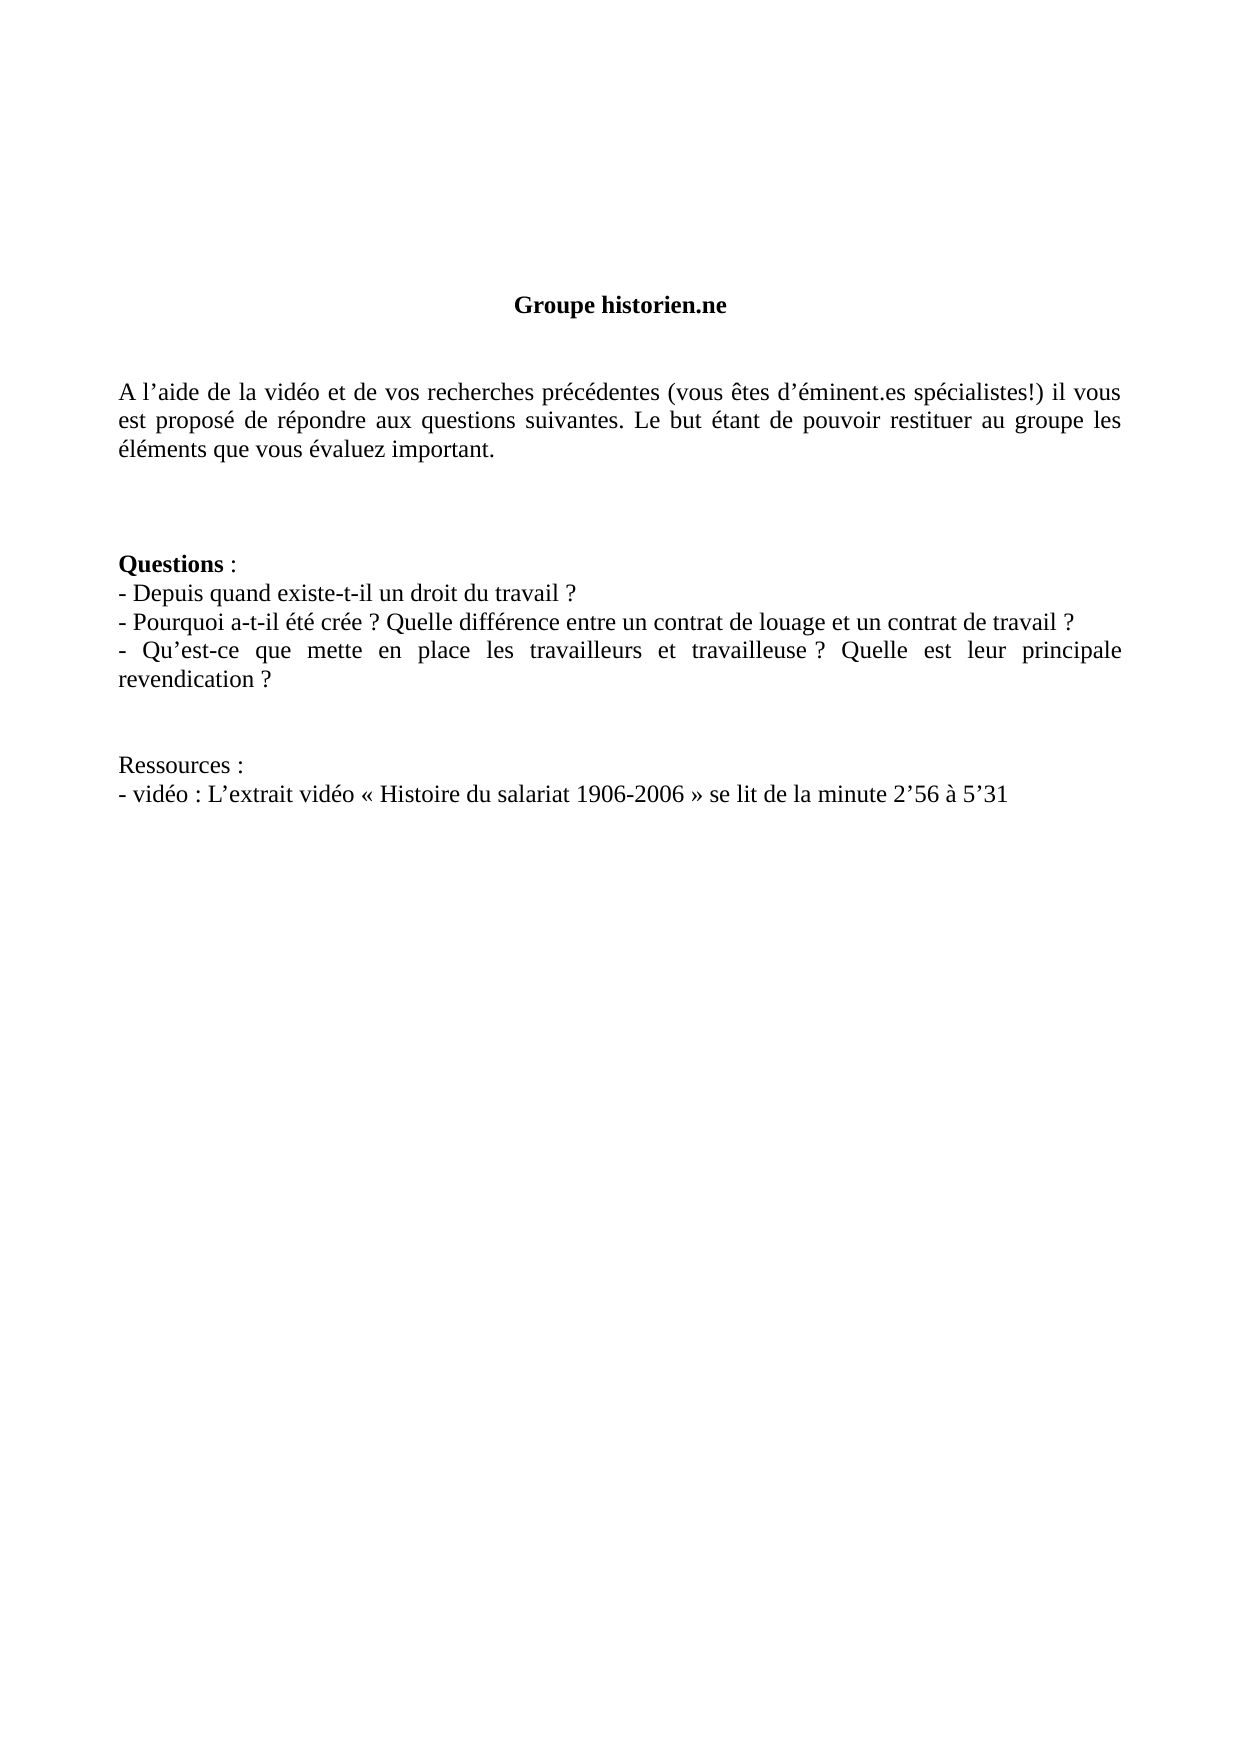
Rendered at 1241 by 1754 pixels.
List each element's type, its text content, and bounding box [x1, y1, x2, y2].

text - Qu’est-ce que mette en place les travailleurs et travailleuse ? Quelle est leur principale revendication ? [118, 636, 1122, 693]
text - Depuis quand existe-t-il un droit du travail ? [118, 578, 1122, 607]
text A l’aide de la vidéo et de vos recherches précédentes (vous êtes d’éminent.es spécialistes!) il vous est proposé de répondre aux questions suivantes. Le but étant de pouvoir restituer au groupe les éléments que vous évaluez important. [118, 377, 1122, 463]
text Questions : [118, 549, 1122, 578]
text Ressources : [118, 751, 1122, 779]
text Groupe historien.ne [118, 291, 1122, 319]
text - vidéo : L’extrait vidéo « Histoire du salariat 1906-2006 » se lit de la minute 2’56 à 5’31 [118, 779, 1122, 808]
text - Pourquoi a-t-il été crée ? Quelle différence entre un contrat de louage et un contrat de travail ? [118, 607, 1122, 636]
